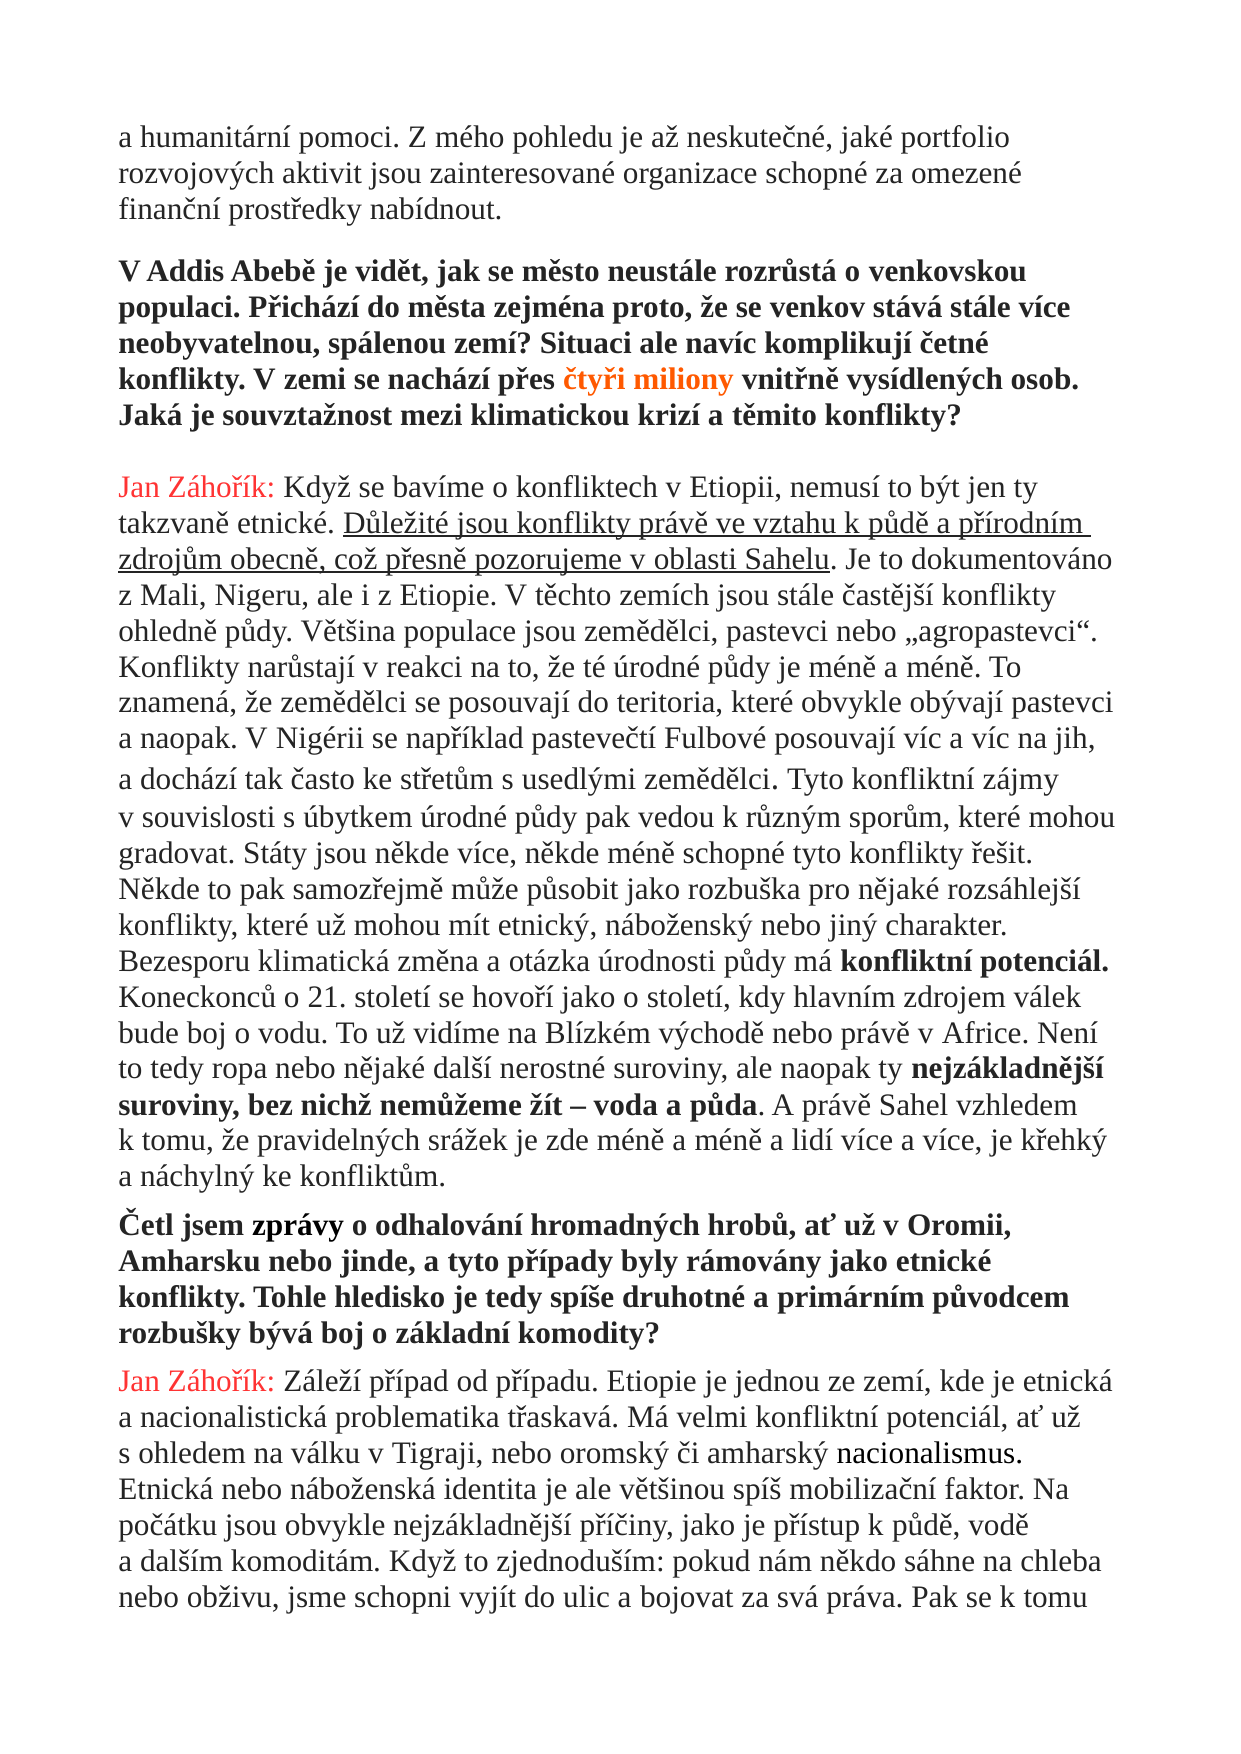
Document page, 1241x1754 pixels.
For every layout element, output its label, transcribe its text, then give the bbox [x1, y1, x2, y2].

text Jan Záhořík: Záleží případ od případu. Etiopie je jednou ze zemí, kde je etnická a nacionalistická problematika třaskavá. Má velmi konfliktní potenciál, ať už s ohledem na válku v Tigraji, nebo oromský či amharský nacionalismus. Etnická nebo náboženská identita je ale většinou spíš mobilizační faktor. Na počátku jsou obvykle nejzákladnější příčiny, jako je přístup k půdě, vodě a dalším komoditám. Když to zjednoduším: pokud nám někdo sáhne na chleba nebo obživu, jsme schopni vyjít do ulic a bojovat za svá práva. Pak se k tomu [118, 1362, 1122, 1614]
text Četl jsem zprávy o odhalování hromadných hrobů, ať už v Oromii, Amharsku nebo jinde, a tyto případy byly rámovány jako etnické konflikty. Tohle hledisko je tedy spíše druhotné a primárním původcem rozbušky bývá boj o základní komodity? [118, 1206, 1122, 1350]
text a humanitární pomoci. Z mého pohledu je až neskutečné, jaké portfolio rozvojových aktivit jsou zainteresované organizace schopné za omezené finanční prostředky nabídnout. [118, 118, 1122, 226]
text V Addis Abebě je vidět, jak se město neustále rozrůstá o venkovskou populaci. Přichází do města zejména proto, že se venkov stává stále více neobyvatelnou, spálenou zemí? Situaci ale navíc komplikují četné konflikty. V zemi se nachází přes čtyři miliony vnitřně vysídlených osob. Jaká je souvztažnost mezi klimatickou krizí a těmito konflikty? [118, 252, 1122, 432]
text Jan Záhořík: Když se bavíme o konfliktech v Etiopii, nemusí to být jen ty takzvaně etnické. Důležité jsou konflikty právě ve vztahu k půdě a přírodním zdrojům obecně, což přesně pozorujeme v oblasti Sahelu. Je to dokumentováno z Mali, Nigeru, ale i z Etiopie. V těchto zemích jsou stále častější konflikty ohledně půdy. Většina populace jsou zemědělci, pastevci nebo „agropastevci“. Konflikty narůstají v reakci na to, že té úrodné půdy je méně a méně. To znamená, že zemědělci se posouvají do teritoria, které obvykle obývají pastevci a naopak. V Nigérii se například pastevečtí Fulbové posouvají víc a víc na jih, a dochází tak často ke střetům s usedlými zemědělci. Tyto konfliktní zájmy v souvislosti s úbytkem úrodné půdy pak vedou k různým sporům, které mohou gradovat. Státy jsou někde více, někde méně schopné tyto konflikty řešit. Někde to pak samozřejmě může působit jako rozbuška pro nějaké rozsáhlejší konflikty, které už mohou mít etnický, náboženský nebo jiný charakter. Bezesporu klimatická změna a otázka úrodnosti půdy má konfliktní potenciál. Koneckonců o 21. století se hovoří jako o století, kdy hlavním zdrojem válek bude boj o vodu. To už vidíme na Blízkém východě nebo právě v Africe. Není to tedy ropa nebo nějaké další nerostné suroviny, ale naopak ty nejzákladnější suroviny, bez nichž nemůžeme žít – voda a půda. A právě Sahel vzhledem k tomu, že pravidelných srážek je zde méně a méně a lidí více a více, je křehký a náchylný ke konfliktům. [118, 468, 1122, 1193]
